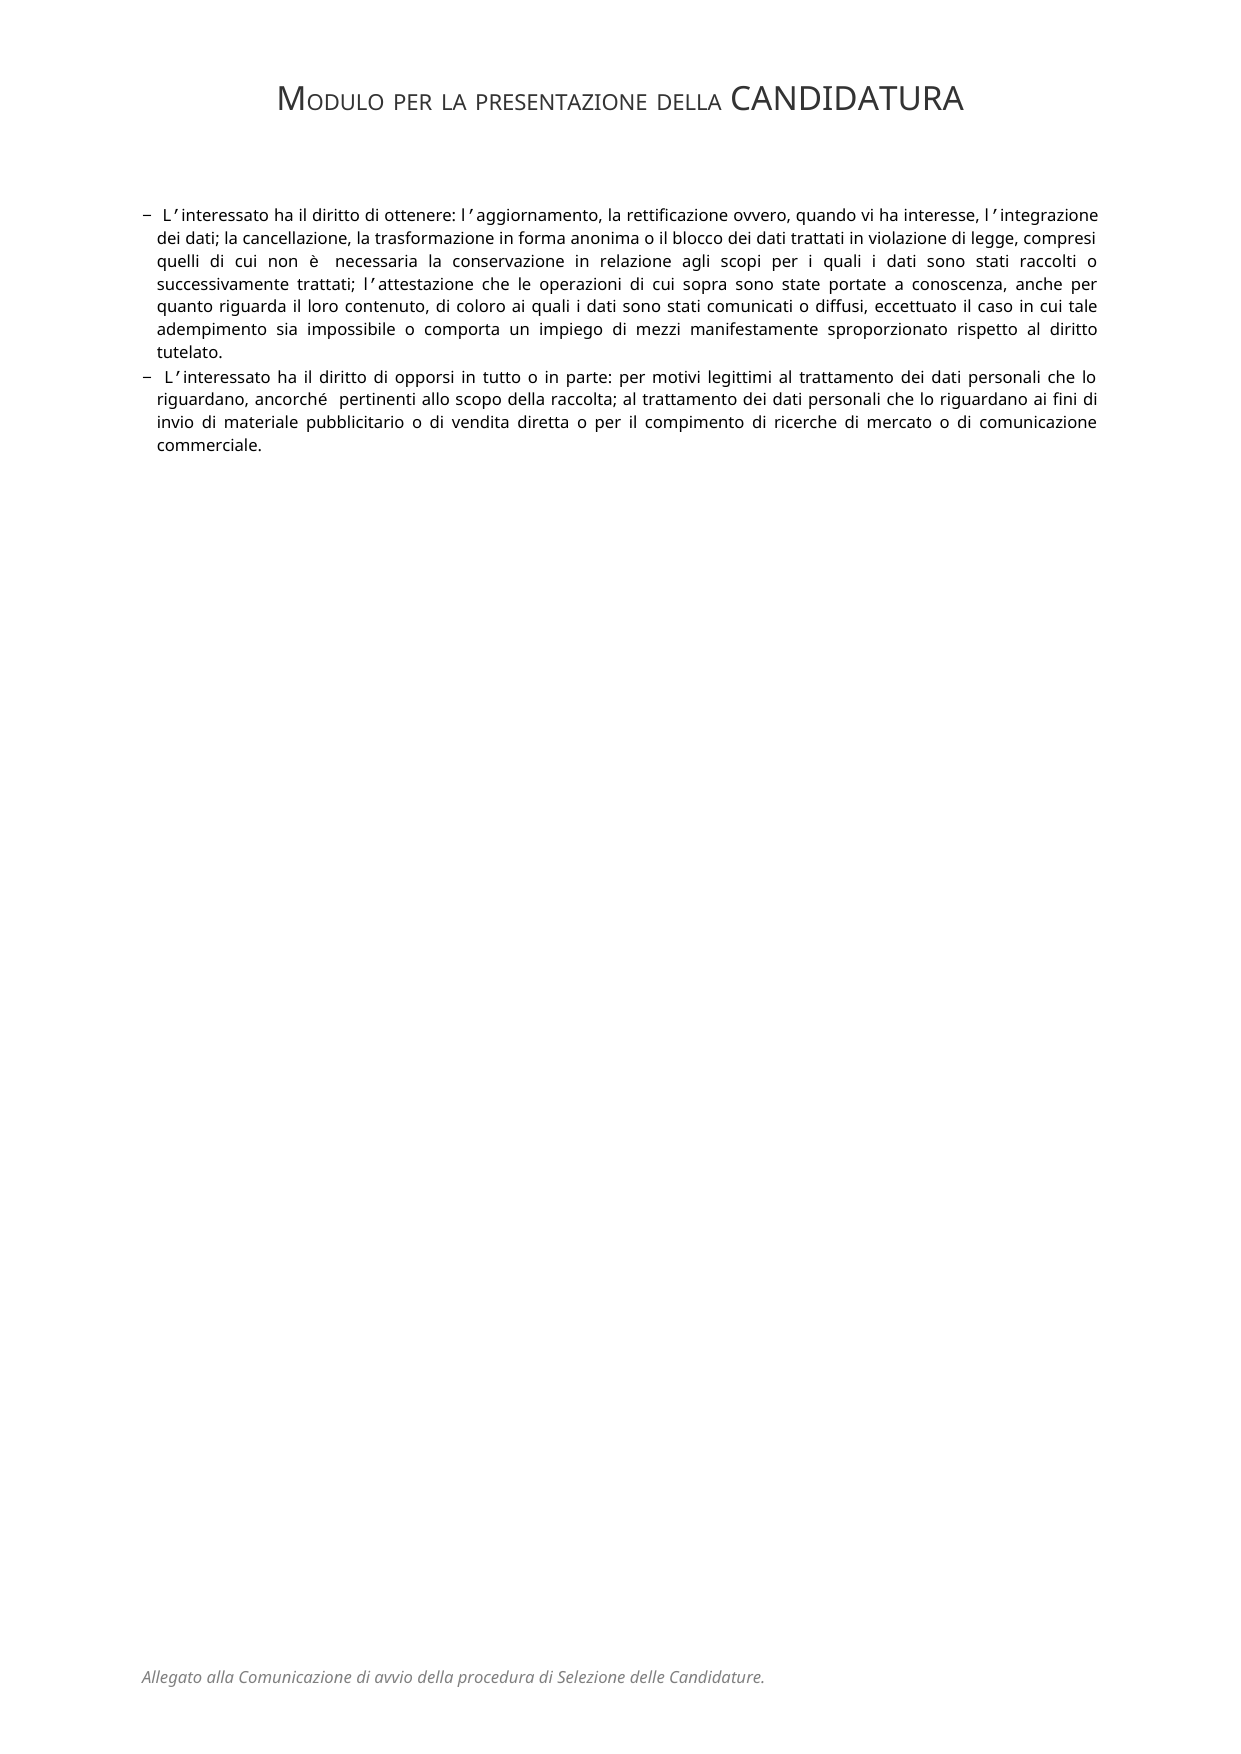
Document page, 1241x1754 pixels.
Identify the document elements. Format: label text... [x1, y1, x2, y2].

text − L’interessato ha il diritto di ottenere: l’aggiornamento, la rettificazione ovvero, quando vi ha interesse, l’integrazione dei dati; la cancellazione, la trasformazione in forma anonima o il blocco dei dati trattati in violazione di legge, compresi quelli di cui non è necessaria la conservazione in relazione agli scopi per i quali i dati sono stati raccolti o successivamente trattati; l’attestazione che le operazioni di cui sopra sono state portate a conoscenza, anche per quanto riguarda il loro contenuto, di coloro ai quali i dati sono stati comunicati o diffusi, eccettuato il caso in cui tale adempimento sia impossibile o comporta un impiego di mezzi manifestamente sproporzionato rispetto al diritto tutelato. [142, 204, 1098, 363]
text − L’interessato ha il diritto di opporsi in tutto o in parte: per motivi legittimi al trattamento dei dati personali che lo riguardano, ancorché pertinenti allo scopo della raccolta; al trattamento dei dati personali che lo riguardano ai fini di invio di materiale pubblicitario o di vendita diretta o per il compimento di ricerche di mercato o di comunicazione commerciale. [142, 365, 1098, 456]
